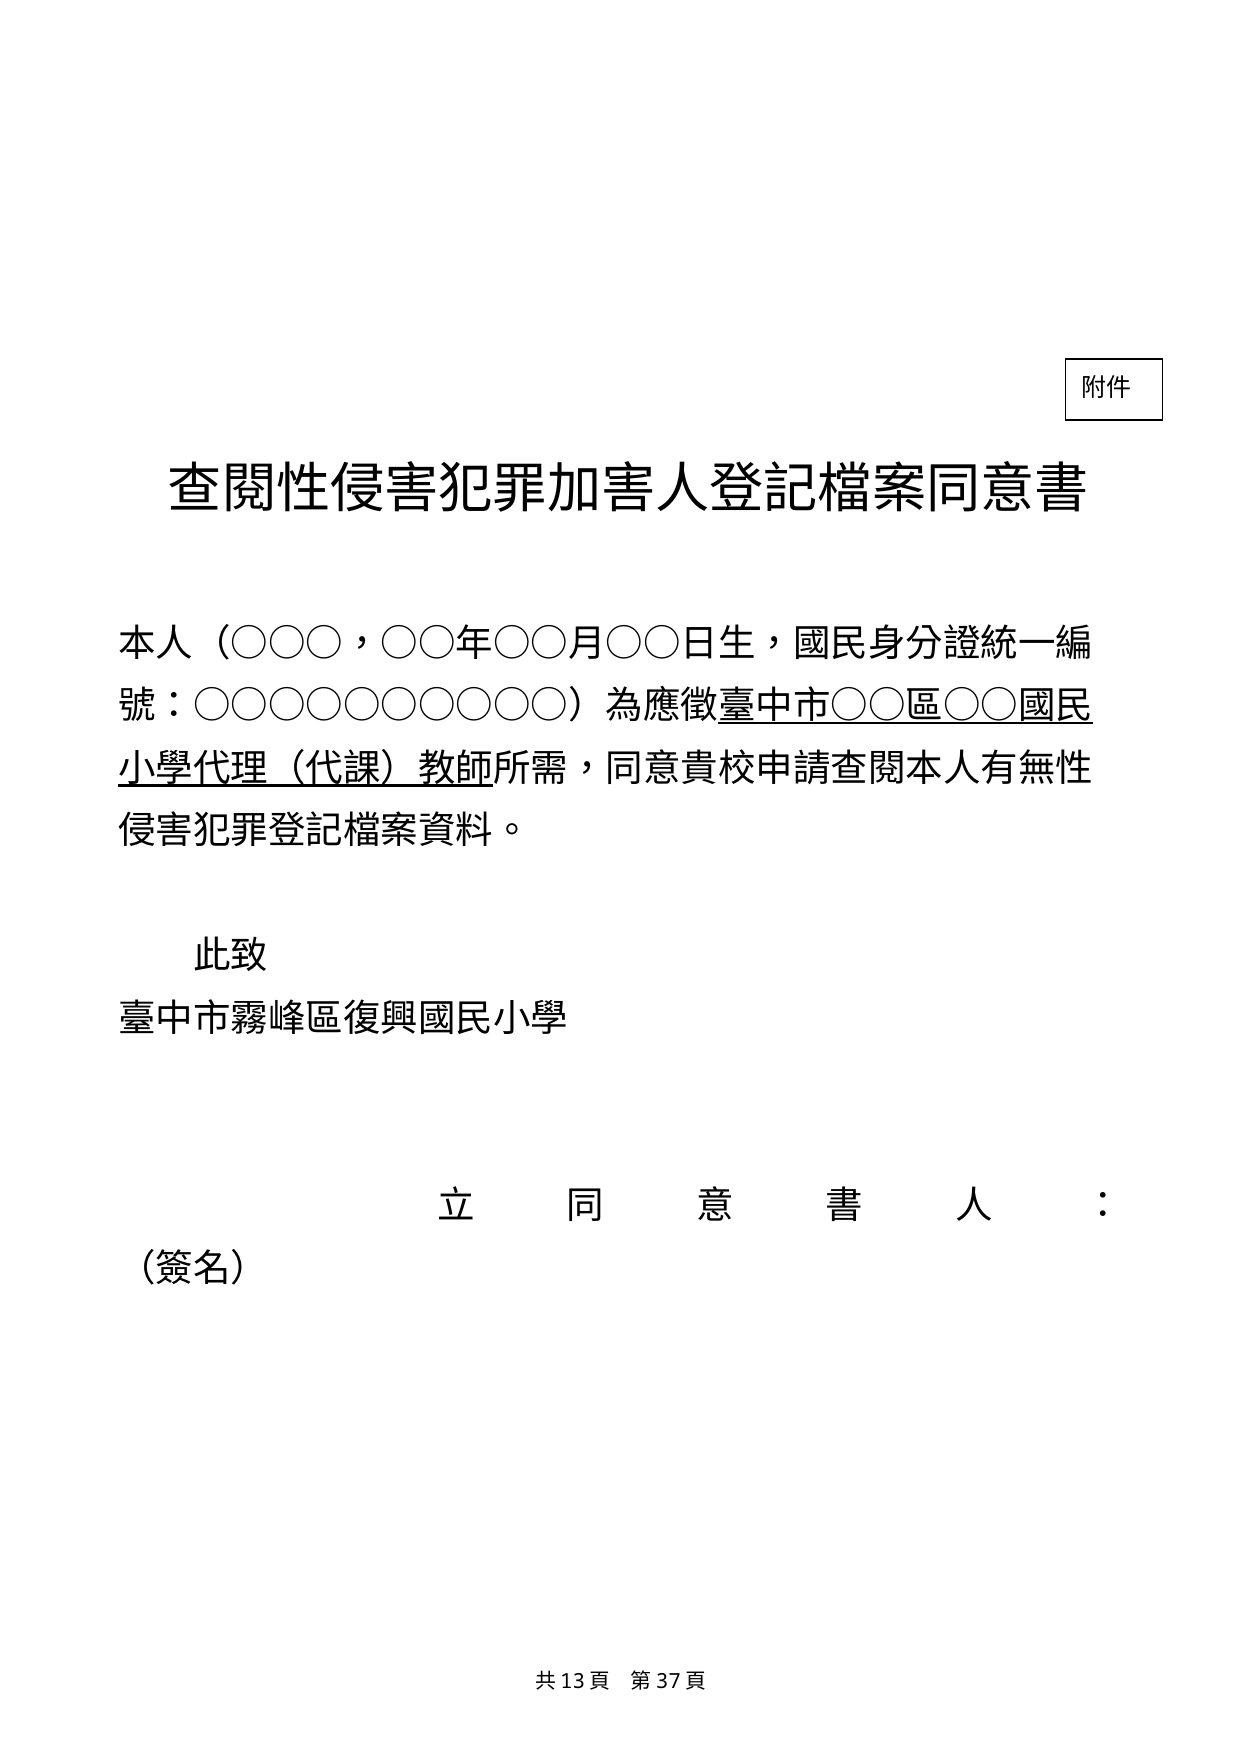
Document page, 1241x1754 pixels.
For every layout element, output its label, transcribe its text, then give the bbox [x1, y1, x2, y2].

text 臺中市霧峰區復興國民小學 [118, 973, 1122, 1036]
text 查閱性侵害犯罪加害人登記檔案同意書 [1066, 360, 1162, 419]
text 附件4 [1081, 367, 1147, 411]
text 立同意書人： （簽名） [118, 1161, 1122, 1286]
text 本人（○○○，○○年○○月○○日生，國民身分證統一編號：○○○○○○○○○○）為應徵臺中市○○區○○國民小學代理（代課）教師所需，同意貴校申請查閱本人有無性侵害犯罪登記檔案資料。 [118, 598, 1122, 848]
text 此致 [118, 911, 1122, 973]
text 查閱性侵害犯罪加害人登記檔案同意書 [118, 411, 1138, 536]
